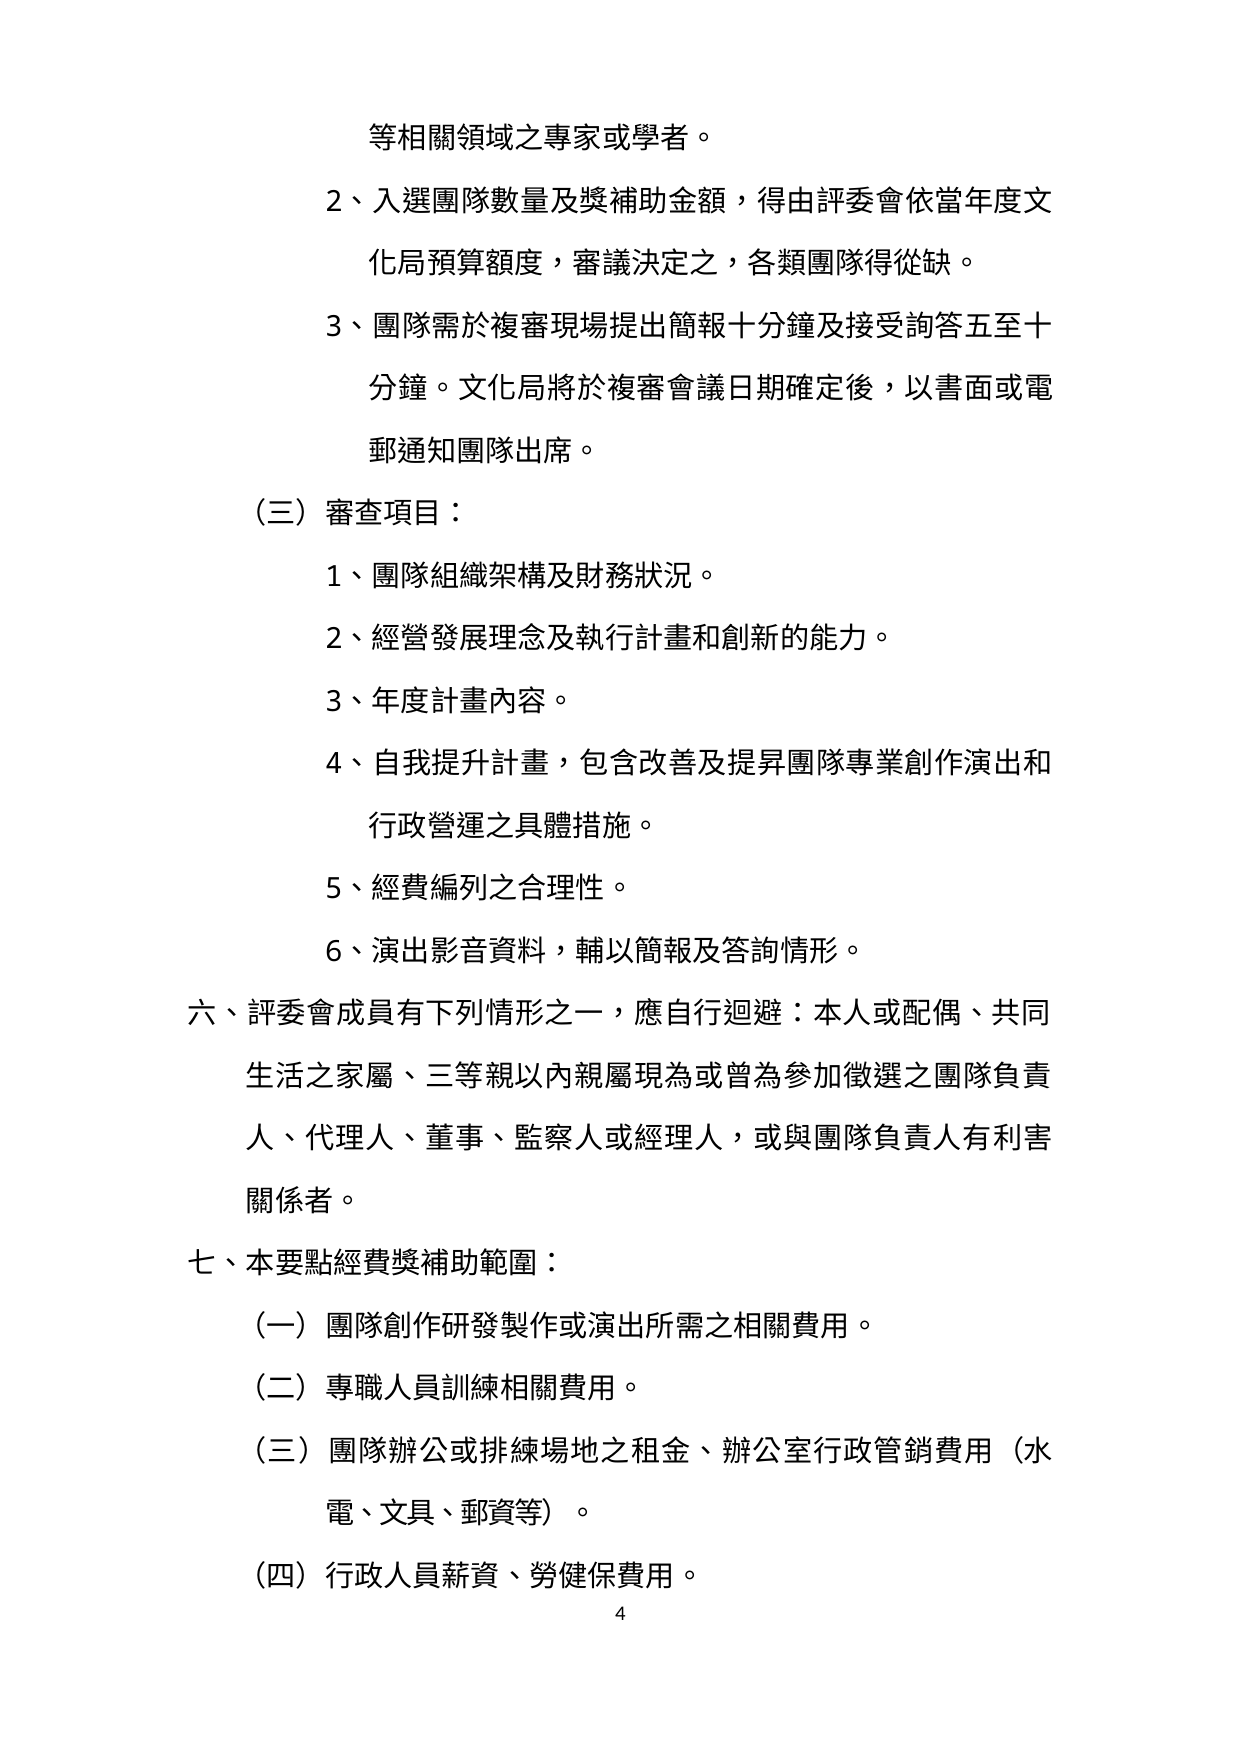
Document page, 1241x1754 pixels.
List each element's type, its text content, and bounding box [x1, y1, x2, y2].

text 5、經費編列之合理性。 [325, 844, 1053, 907]
text 3、團隊需於複審現場提出簡報十分鐘及接受詢答五至十分鐘。文化局將於複審會議日期確定後，以書面或電郵通知團隊出席。 [325, 282, 1053, 469]
text 6、演出影音資料，輔以簡報及答詢情形。 [325, 907, 1053, 969]
text （四）行政人員薪資、勞健保費用。 [237, 1532, 1053, 1594]
text （三）審查項目： [237, 469, 1053, 532]
text 3、年度計畫內容。 [325, 657, 1053, 719]
text 2、經營發展理念及執行計畫和創新的能力。 [325, 594, 1053, 657]
text 1、團隊組織架構及財務狀況。 [325, 532, 1053, 594]
text 2、入選團隊數量及獎補助金額，得由評委會依當年度文化局預算額度，審議決定之，各類團隊得從缺。 [325, 157, 1053, 282]
text 等相關領域之專家或學者。 [325, 94, 1053, 157]
text 七、本要點經費獎補助範圍： [187, 1219, 1053, 1282]
text （一）團隊創作研發製作或演出所需之相關費用。 [237, 1282, 1053, 1344]
text （三）團隊辦公或排練場地之租金、辦公室行政管銷費用（水電、文具、郵資等）。 [237, 1407, 1053, 1532]
text 六、評委會成員有下列情形之一，應自行迴避：本人或配偶、共同生活之家屬、三等親以內親屬現為或曾為參加徵選之團隊負責人、代理人、董事、監察人或經理人，或與團隊負責人有利害關係者。 [187, 969, 1053, 1219]
text （二）專職人員訓練相關費用。 [237, 1344, 1053, 1407]
text 4、自我提升計畫，包含改善及提昇團隊專業創作演出和行政營運之具體措施。 [325, 719, 1053, 844]
